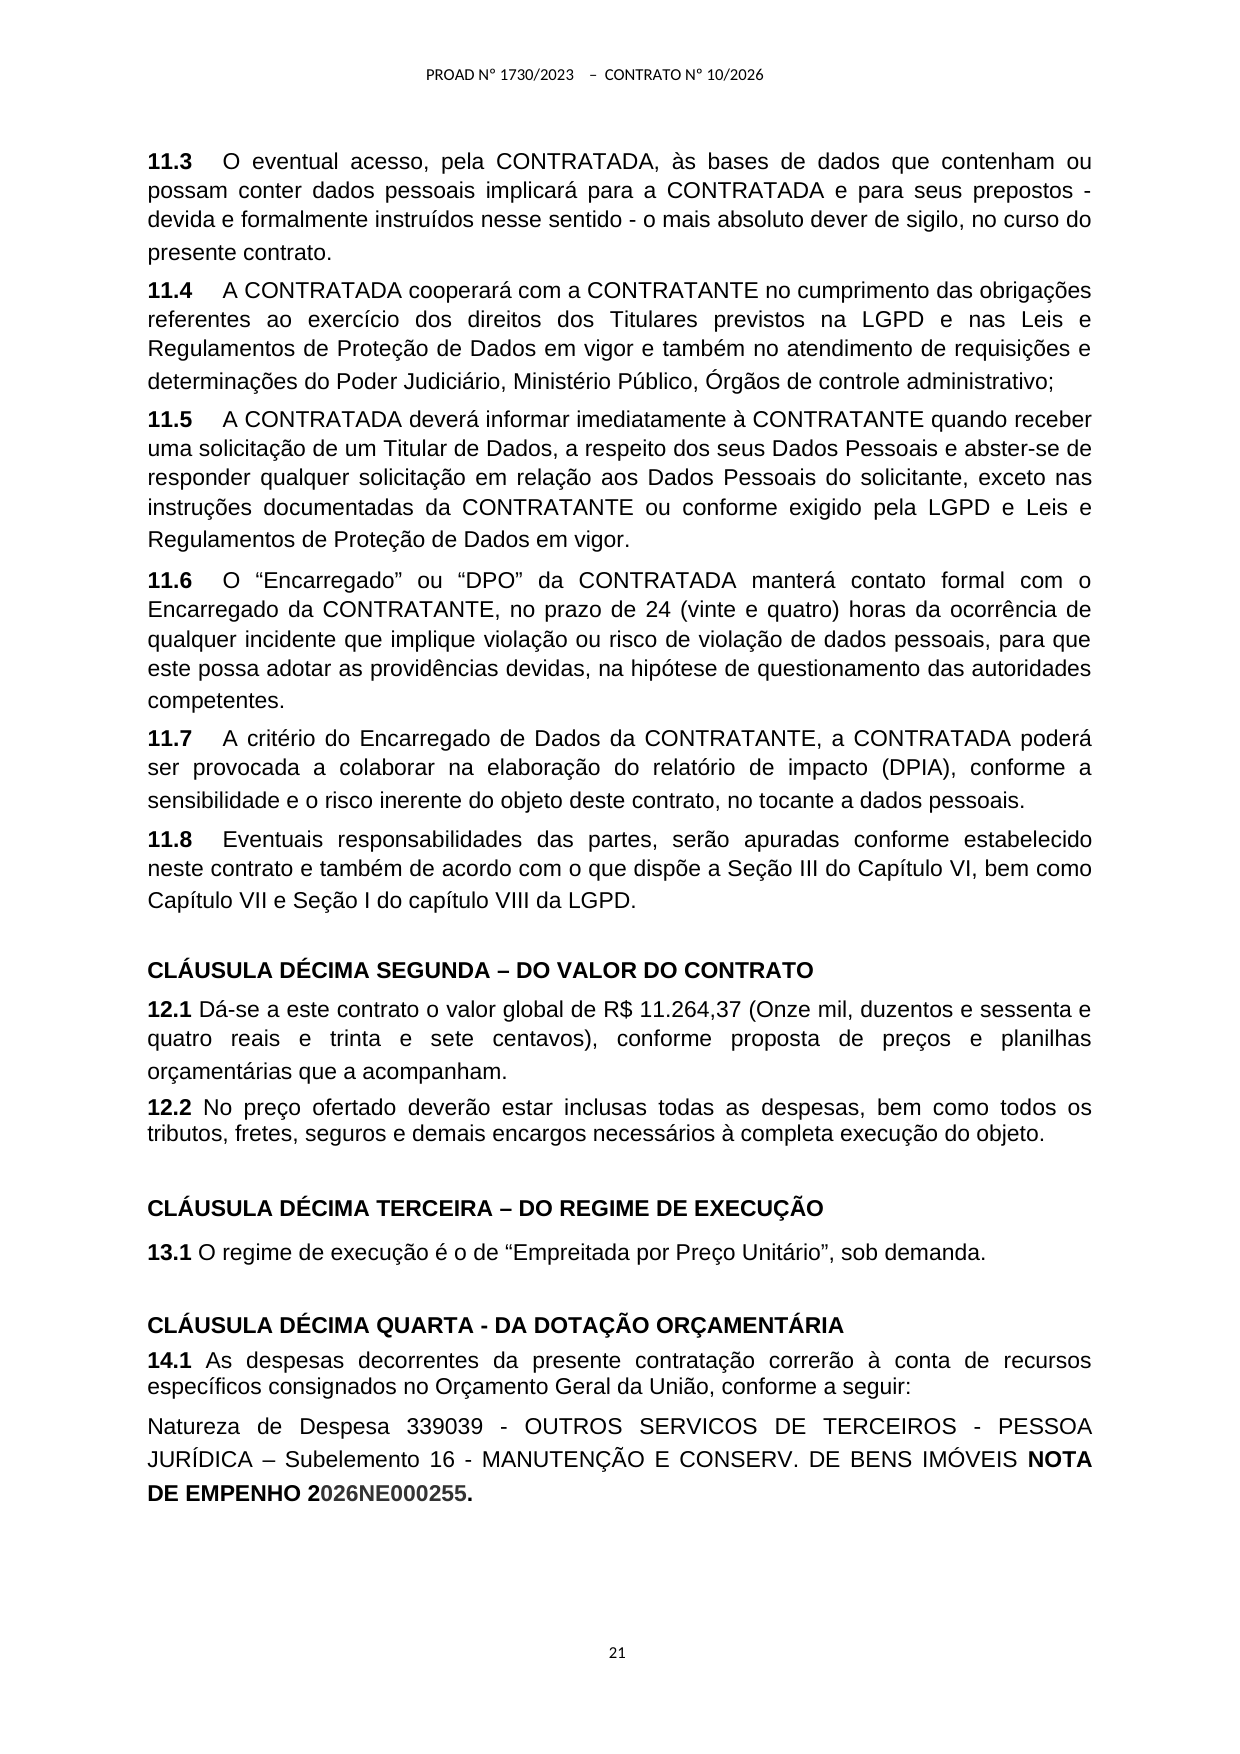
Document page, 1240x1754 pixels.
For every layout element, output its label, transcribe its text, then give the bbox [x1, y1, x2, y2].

text 12.2 No preço ofertado deverão estar inclusas todas as despesas, bem como todos os tributos, fretes, seguros e demais encargos necessários à completa execução do objeto. [147, 1097, 1093, 1148]
list A CONTRATADA cooperará com a CONTRATANTE no cumprimento das obrigações referentes ao exercício dos direitos dos Titulares previstos na LGPD e nas Leis e Regulamentos de Proteção de Dados em vigor e também no atendimento de requisições e determinações do Poder Judiciário, Ministério Público, Órgãos de controle administrativo; [147, 277, 1093, 396]
text 14.1 As despesas decorrentes da presente contratação correrão à conta de recursos específicos consignados no Orçamento Geral da União, conforme a seguir: [147, 1349, 1093, 1400]
list A CONTRATADA deverá informar imediatamente à CONTRATANTE quando receber uma solicitação de um Titular de Dados, a respeito dos seus Dados Pessoais e abster-se de responder qualquer solicitação em relação aos Dados Pessoais do solicitante, exceto nas instruções documentadas da CONTRATANTE ou conforme exigido pela LGPD e Leis e Regulamentos de Proteção de Dados em vigor. [147, 406, 1093, 554]
list O eventual acesso, pela CONTRATADA, às bases de dados que contenham ou possam conter dados pessoais implicará para a CONTRATADA e para seus prepostos - devida e formalmente instruídos nesse sentido - o mais absoluto dever de sigilo, no curso do presente contrato. [147, 148, 1093, 266]
list O “Encarregado” ou “DPO” da CONTRATADA manterá contato formal com o Encarregado da CONTRATANTE, no prazo de 24 (vinte e quatro) horas da ocorrência de qualquer incidente que implique violação ou risco de violação de dados pessoais, para que este possa adotar as providências devidas, na hipótese de questionamento das autoridades competentes. [147, 567, 1093, 715]
subtitle CLÁUSULA DÉCIMA QUARTA - DA DOTAÇÃO ORÇAMENTÁRIA [147, 1309, 1093, 1339]
text Natureza de Despesa 339039 - OUTROS SERVICOS DE TERCEIROS - PESSOA JURÍDICA – Subelemento 16 - MANUTENÇÃO E CONSERV. DE BENS IMÓVEIS NOTA DE EMPENHO 2026NE000255. [147, 1413, 1093, 1507]
list Eventuais responsabilidades das partes, serão apuradas conforme estabelecido neste contrato e também de acordo com o que dispõe a Seção III do Capítulo VI, bem como Capítulo VII e Seção I do capítulo VIII da LGPD. [147, 826, 1093, 915]
list A critério do Encarregado de Dados da CONTRATANTE, a CONTRATADA poderá ser provocada a colaborar na elaboração do relatório de impacto (DPIA), conforme a sensibilidade e o risco inerente do objeto deste contrato, no tocante a dados pessoais. [147, 725, 1093, 814]
subtitle CLÁUSULA DÉCIMA SEGUNDA – DO VALOR DO CONTRATO [147, 957, 1093, 984]
text 13.1 O regime de execução é o de “Empreitada por Preço Unitário”, sob demanda. [147, 1237, 1093, 1267]
text CLÁUSULA DÉCIMA TERCEIRA – DO REGIME DE EXECUÇÃO [147, 1192, 1093, 1223]
text 12.1 Dá-se a este contrato o valor global de R$ 11.264,37 (Onze mil, duzentos e sessenta e quatro reais e trinta e sete centavos), conforme proposta de preços e planilhas orçamentárias que a acompanham. [147, 996, 1093, 1086]
